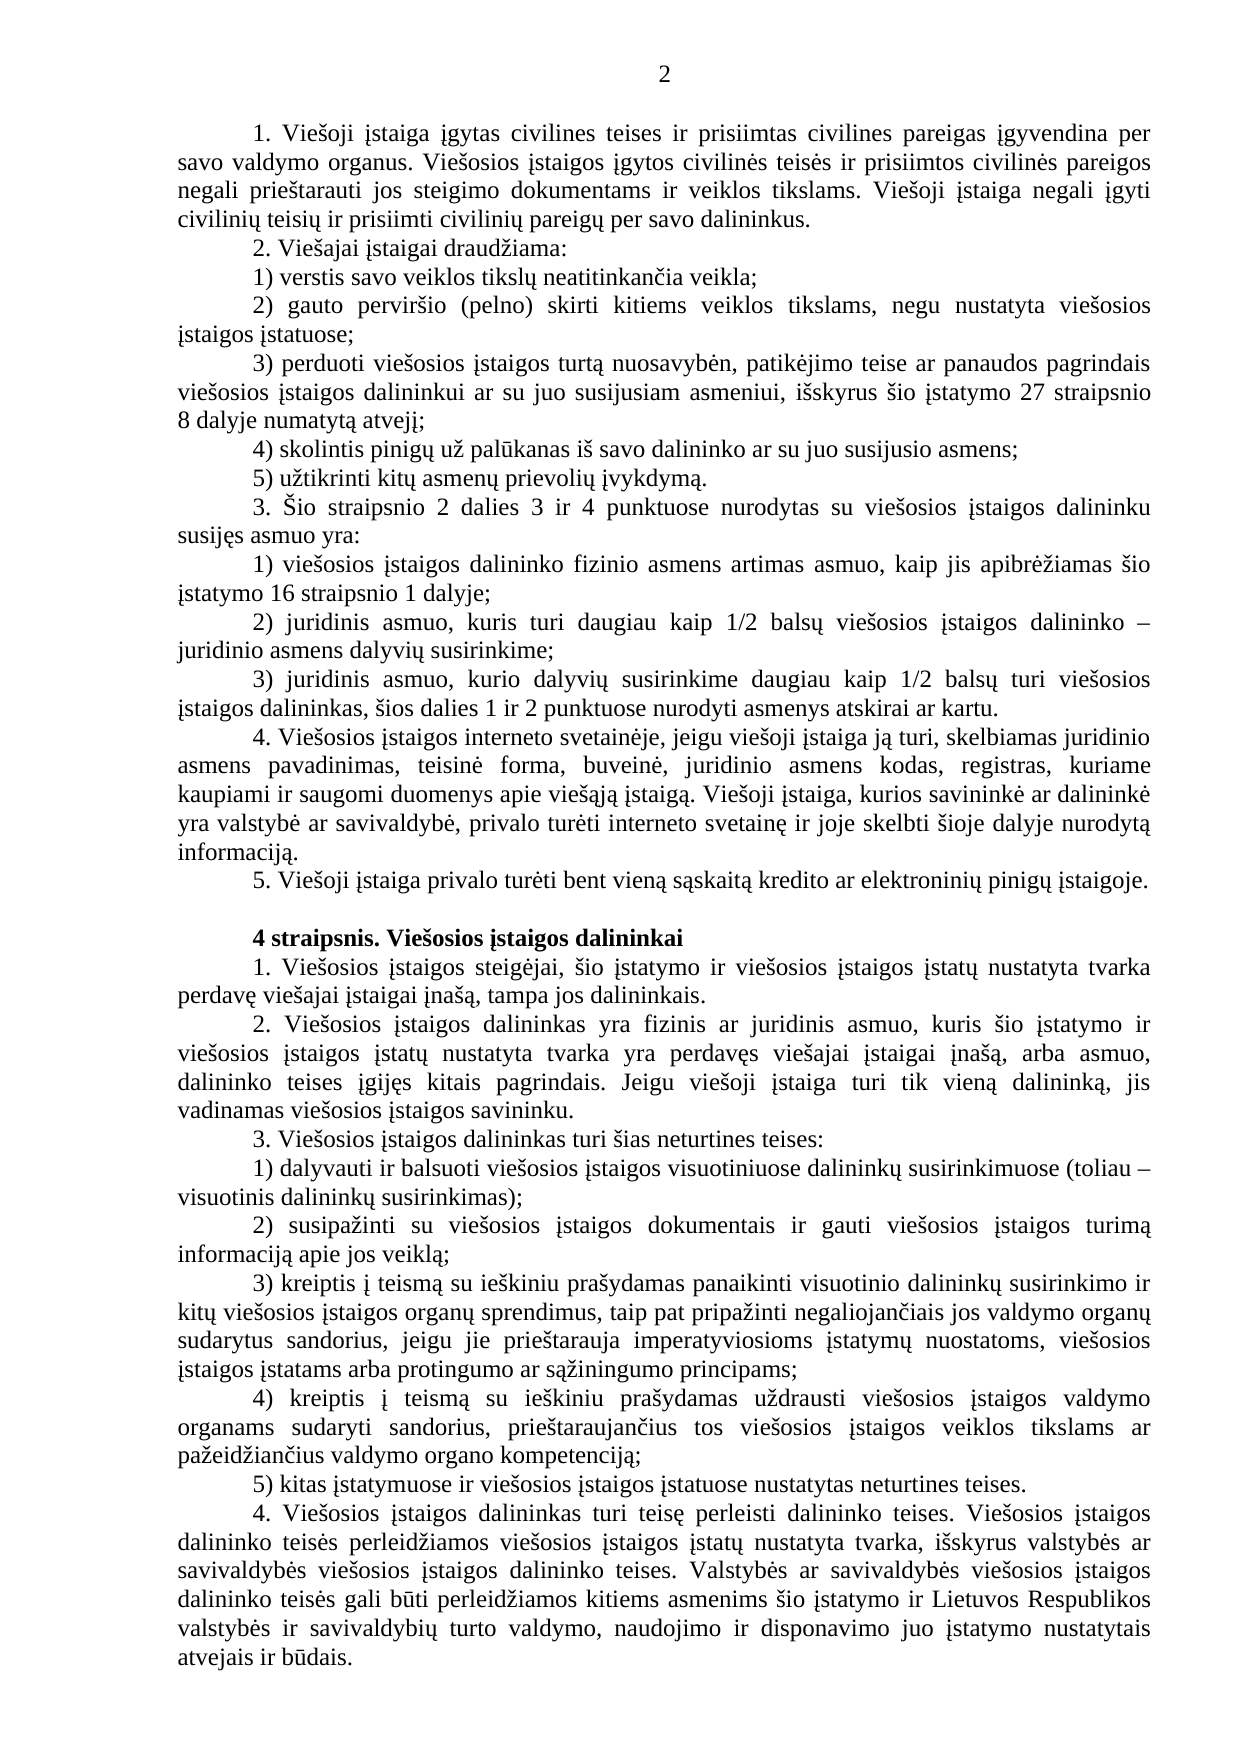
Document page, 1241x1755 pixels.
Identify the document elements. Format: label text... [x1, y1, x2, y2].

text 2. Viešajai įstaigai draudžiama: [177, 233, 1152, 262]
text 5) kitas įstatymuose ir viešosios įstaigos įstatuose nustatytas neturtines teises. [177, 1469, 1152, 1498]
text 3. Viešosios įstaigos dalininkas turi šias neturtines teises: [177, 1124, 1152, 1153]
text 5. Viešoji įstaiga privalo turėti bent vieną sąskaitą kredito ar elektroninių pinigų įstaigoje. [177, 866, 1152, 894]
text 1. Viešosios įstaigos steigėjai, šio įstatymo ir viešosios įstaigos įstatų nustatyta tvarka perdavę viešajai įstaigai įnašą, tampa jos dalininkais. [177, 952, 1152, 1009]
text 2) juridinis asmuo, kuris turi daugiau kaip 1/2 balsų viešosios įstaigos dalininko – juridinio asmens dalyvių susirinkime; [177, 607, 1152, 664]
text 1) verstis savo veiklos tikslų neatitinkančia veikla; [177, 262, 1152, 291]
text 5) užtikrinti kitų asmenų prievolių įvykdymą. [177, 463, 1152, 492]
text 4. Viešosios įstaigos dalininkas turi teisę perleisti dalininko teises. Viešosios įstaigos dalininko teisės perleidžiamos viešosios įstaigos įstatų nustatyta tvarka, išskyrus valstybės ar savivaldybės viešosios įstaigos dalininko teises. Valstybės ar savivaldybės viešosios įstaigos dalininko teisės gali būti perleidžiamos kitiems asmenims šio įstatymo ir Lietuvos Respublikos valstybės ir savivaldybių turto valdymo, naudojimo ir disponavimo juo įstatymo nustatytais atvejais ir būdais. [177, 1498, 1152, 1671]
text 4) skolintis pinigų už palūkanas iš savo dalininko ar su juo susijusio asmens; [177, 434, 1152, 463]
text 3) kreiptis į teismą su ieškiniu prašydamas panaikinti visuotinio dalininkų susirinkimo ir kitų viešosios įstaigos organų sprendimus, taip pat pripažinti negaliojančiais jos valdymo organų sudarytus sandorius, jeigu jie prieštarauja imperatyviosioms įstatymų nuostatoms, viešosios įstaigos įstatams arba protingumo ar sąžiningumo principams; [177, 1268, 1152, 1383]
text 1. Viešoji įstaiga įgytas civilines teises ir prisiimtas civilines pareigas įgyvendina per savo valdymo organus. Viešosios įstaigos įgytos civilinės teisės ir prisiimtos civilinės pareigos negali prieštarauti jos steigimo dokumentams ir veiklos tikslams. Viešoji įstaiga negali įgyti civilinių teisių ir prisiimti civilinių pareigų per savo dalininkus. [177, 118, 1152, 233]
text 4 straipsnis. Viešosios įstaigos dalininkai [177, 923, 1152, 952]
text 1) dalyvauti ir balsuoti viešosios įstaigos visuotiniuose dalininkų susirinkimuose (toliau – visuotinis dalininkų susirinkimas); [177, 1153, 1152, 1211]
text 2. Viešosios įstaigos dalininkas yra fizinis ar juridinis asmuo, kuris šio įstatymo ir viešosios įstaigos įstatų nustatyta tvarka yra perdavęs viešajai įstaigai įnašą, arba asmuo, dalininko teises įgijęs kitais pagrindais. Jeigu viešoji įstaiga turi tik vieną dalininką, jis vadinamas viešosios įstaigos savininku. [177, 1009, 1152, 1124]
text 3) perduoti viešosios įstaigos turtą nuosavybėn, patikėjimo teise ar panaudos pagrindais viešosios įstaigos dalininkui ar su juo susijusiam asmeniui, išskyrus šio įstatymo 27 straipsnio 8 dalyje numatytą atvejį; [177, 348, 1152, 434]
text 3. Šio straipsnio 2 dalies 3 ir 4 punktuose nurodytas su viešosios įstaigos dalininku susijęs asmuo yra: [177, 492, 1152, 549]
text 1) viešosios įstaigos dalininko fizinio asmens artimas asmuo, kaip jis apibrėžiamas šio įstatymo 16 straipsnio 1 dalyje; [177, 549, 1152, 607]
text 4) kreiptis į teismą su ieškiniu prašydamas uždrausti viešosios įstaigos valdymo organams sudaryti sandorius, prieštaraujančius tos viešosios įstaigos veiklos tikslams ar pažeidžiančius valdymo organo kompetenciją; [177, 1383, 1152, 1469]
text 4. Viešosios įstaigos interneto svetainėje, jeigu viešoji įstaiga ją turi, skelbiamas juridinio asmens pavadinimas, teisinė forma, buveinė, juridinio asmens kodas, registras, kuriame kaupiami ir saugomi duomenys apie viešąją įstaigą. Viešoji įstaiga, kurios savininkė ar dalininkė yra valstybė ar savivaldybė, privalo turėti interneto svetainę ir joje skelbti šioje dalyje nurodytą informaciją. [177, 722, 1152, 866]
text 2) susipažinti su viešosios įstaigos dokumentais ir gauti viešosios įstaigos turimą informaciją apie jos veiklą; [177, 1211, 1152, 1268]
text 3) juridinis asmuo, kurio dalyvių susirinkime daugiau kaip 1/2 balsų turi viešosios įstaigos dalininkas, šios dalies 1 ir 2 punktuose nurodyti asmenys atskirai ar kartu. [177, 664, 1152, 722]
text 2) gauto perviršio (pelno) skirti kitiems veiklos tikslams, negu nustatyta viešosios įstaigos įstatuose; [177, 291, 1152, 348]
